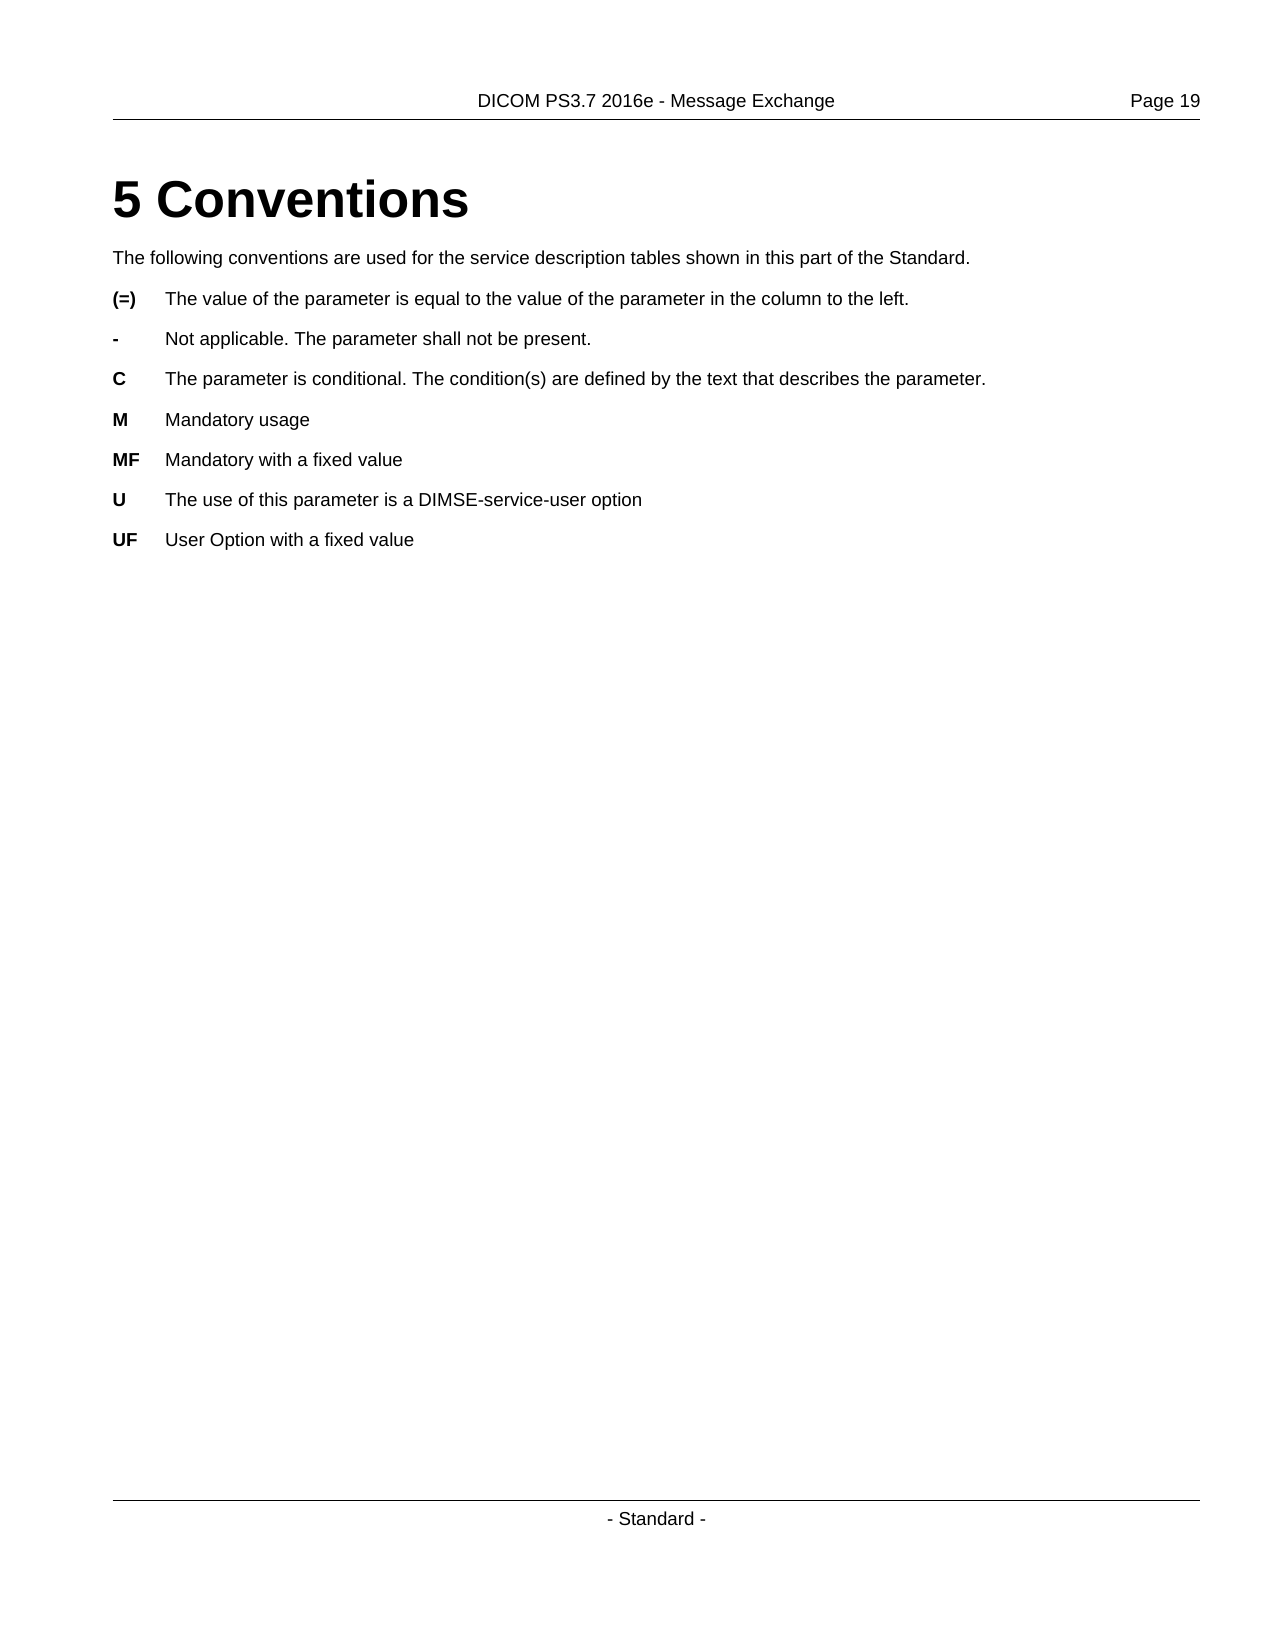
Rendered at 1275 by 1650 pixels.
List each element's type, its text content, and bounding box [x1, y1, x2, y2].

text U The use of this parameter is a DIMSE-service-user option [112, 489, 1200, 511]
text C The parameter is conditional. The condition(s) are defined by the text that describes the parameter. [112, 368, 1200, 389]
text 5 Conventions [112, 169, 1200, 228]
text - Not applicable. The parameter shall not be present. [112, 328, 1200, 349]
text The following conventions are used for the service description tables shown in this part of the Standard. [112, 247, 1200, 269]
text UF User Option with a fixed value [112, 529, 1200, 551]
text MF Mandatory with a fixed value [112, 449, 1200, 470]
text (=) The value of the parameter is equal to the value of the parameter in the column to the left. [112, 287, 1200, 309]
text M Mandatory usage [112, 408, 1200, 430]
